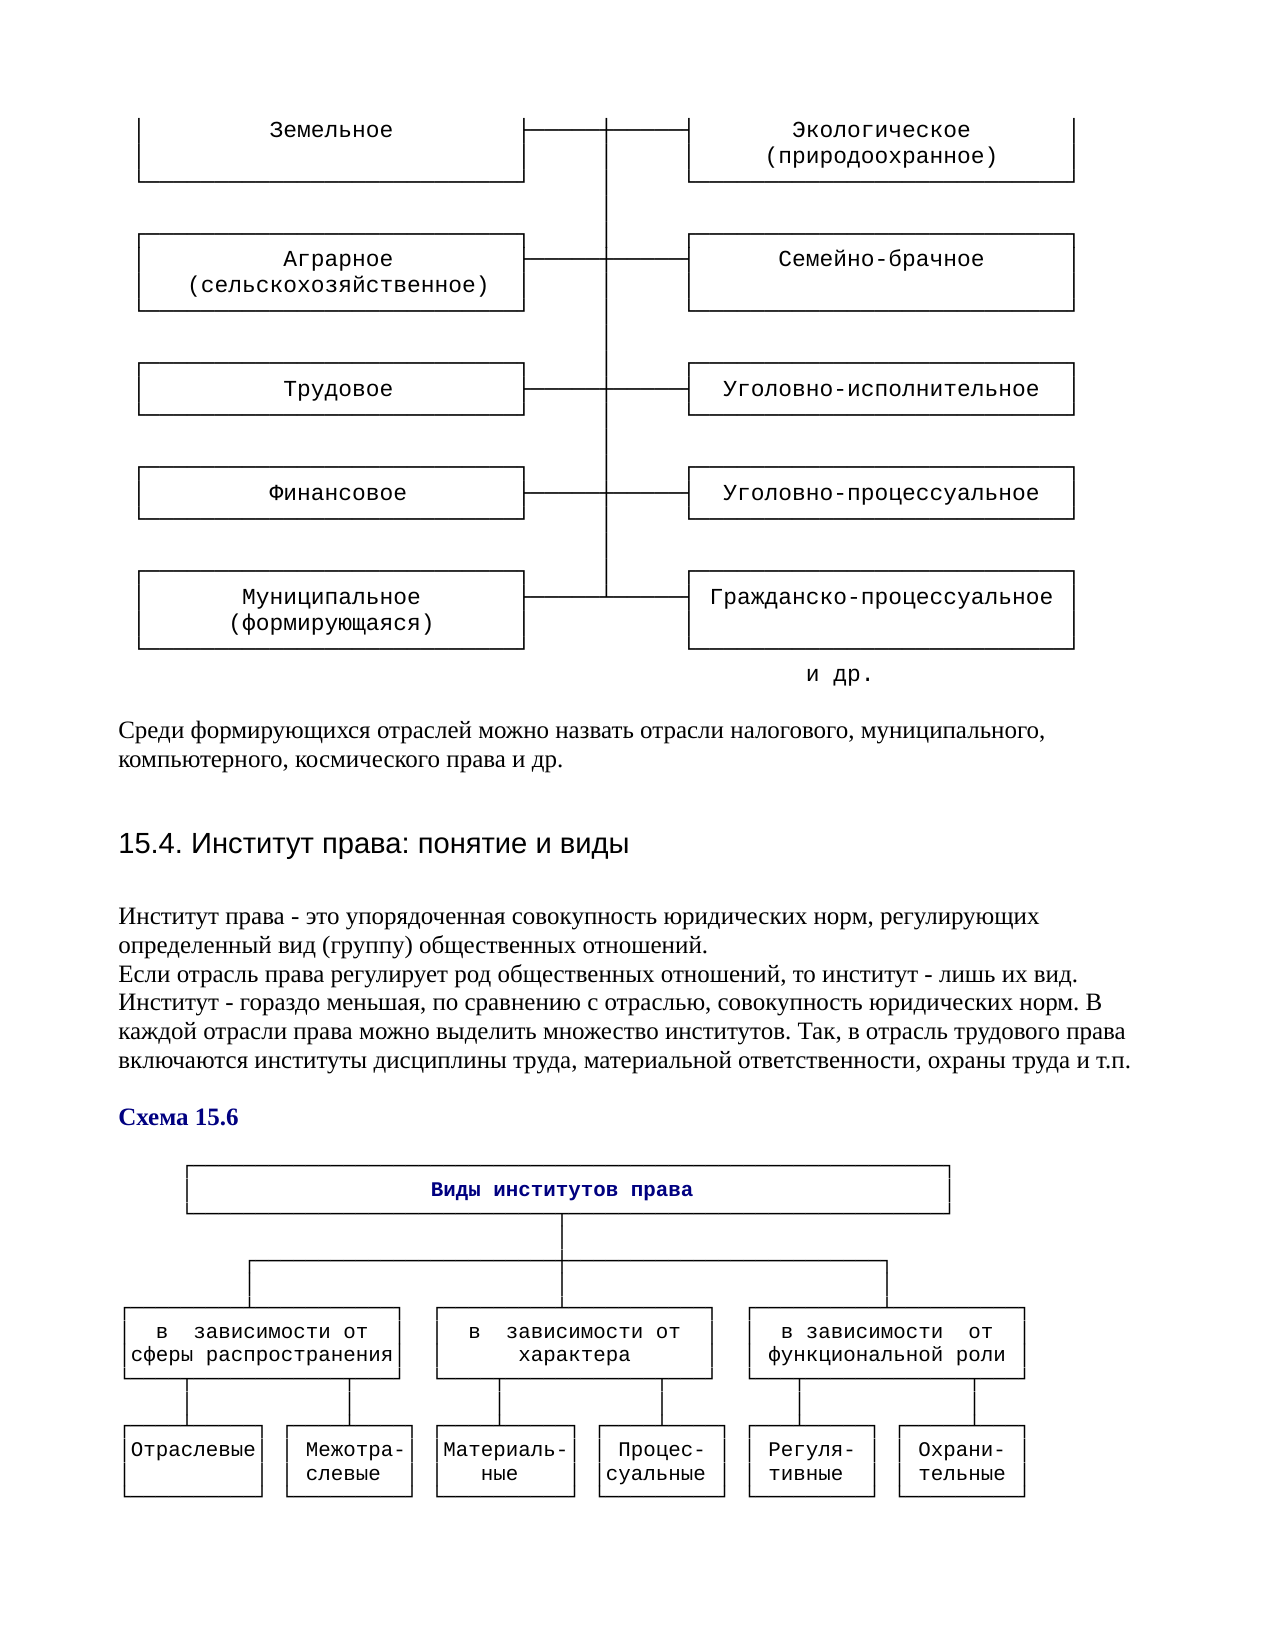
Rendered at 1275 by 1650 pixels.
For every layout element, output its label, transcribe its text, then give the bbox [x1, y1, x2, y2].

list │ [118, 326, 605, 352]
list ┌────────────────────────────────────────────────────────────┐ [118, 1155, 1157, 1179]
list │ (формирующаяся) │ │ │ [690, 611, 1073, 637]
list │ Земельное ├─────┼─────┤ Экологическое │ [525, 118, 605, 129]
list ┌───────────────────────────┐ │ ┌───────────────────────────┐ [140, 468, 523, 481]
list │ Финансовое ├─────┼─────┤ Уголовно-процессуальное │ [607, 494, 688, 507]
list └───────────────────────────┘ │ └───────────────────────────┘ [607, 403, 1157, 429]
list │ │ │ [118, 1273, 1157, 1297]
list └───────────────────────────┘ │ └───────────────────────────┘ [607, 170, 1157, 196]
list ┌────────────────────────┼─────────────────────────┐ [250, 1261, 561, 1273]
list └───────────────────────────┘ │ └───────────────────────────┘ [690, 300, 1073, 310]
list └────┬────────────┬───┘ └────┬────────────┬───┘ └───┬─────────────┬───┘ [118, 1368, 1157, 1392]
list ┌────────────────────────┼─────────────────────────┐ [562, 1261, 886, 1273]
list ┌───────────────────────────┐ │ ┌───────────────────────────┐ [118, 352, 605, 377]
list │ [607, 196, 1157, 222]
list │ [607, 429, 1157, 455]
list └───────────────────────────┘ │ └───────────────────────────┘ [690, 507, 1073, 518]
list │ в зависимости от │ │ в зависимости от │ │ в зависимости от │ [750, 1321, 1024, 1344]
list Если отрасль права регулирует род общественных отношений, то институт - лишь их вид. Институт - гораздо меньшая, по сравнению с отраслью, совокупность юридических норм. В каждой отрасли права можно выделить множество институтов. Так, в отрасль трудового права включаются институты дисциплины труда, материальной ответственности, охраны труда и т.п. [118, 959, 1157, 1074]
list │ │ │ слевые │ │ ные │ │суальные │ │ тивные │ │ тельные │ [437, 1463, 574, 1486]
list │сферы распространения│ │ характера │ │ функциональной роли │ [118, 1344, 1157, 1368]
list └──────────┘ └─────────┘ └──────────┘ └─────────┘ └─────────┘ └─────────┘ [118, 1486, 1157, 1510]
list │ │ │ │ │ │ [975, 1392, 1157, 1415]
list │ Муниципальное ├─────┴─────┤ Гражданско-процессуальное │ [690, 585, 1073, 611]
list │ Земельное ├─────┼─────┤ Экологическое │ [140, 118, 523, 144]
list └───────────────────────────┘ │ └───────────────────────────┘ [690, 403, 1073, 414]
list │ │ │ слевые │ │ ные │ │суальные │ │ тивные │ │ тельные │ [125, 1463, 261, 1486]
list │ │ │ слевые │ │ ные │ │суальные │ │ тивные │ │ тельные │ [1025, 1463, 1157, 1486]
list ┌────────────────────────┼─────────────────────────┐ [118, 1250, 561, 1273]
list │ Аграрное ├─────┼─────┤ Семейно-брачное │ [690, 248, 1073, 274]
list ┌───────────────────────────┐ │ ┌───────────────────────────┐ [118, 559, 605, 585]
list │ (формирующаяся) │ │ │ [525, 611, 688, 637]
list │ в зависимости от │ │ в зависимости от │ │ в зависимости от │ [125, 1321, 399, 1344]
list │ Виды институтов права │ [187, 1179, 949, 1202]
list │ Аграрное ├─────┼─────┤ Семейно-брачное │ [1075, 248, 1157, 274]
list └───────────────────────────┘ │ └───────────────────────────┘ [140, 300, 523, 310]
list Схема 15.6 [118, 1102, 1157, 1131]
list ┌───────────────────────────┐ │ ┌───────────────────────────┐ [140, 235, 523, 248]
list │ Аграрное ├─────┼─────┤ Семейно-брачное │ [607, 260, 688, 274]
list ┌────┴─────┐ ┌────┴────┐ ┌────┴─────┐ ┌────┴────┐ ┌───┴─────┐ ┌─────┴───┐ [118, 1415, 1157, 1439]
list ┌───────────────────────────┐ │ ┌───────────────────────────┐ [690, 364, 1073, 377]
list Среди формирующихся отраслей можно назвать отрасли налогового, муниципального, компьютерного, космического права и др. [118, 715, 1157, 773]
list │ Земельное ├─────┼─────┤ Экологическое │ [607, 118, 688, 129]
list ┌────────────────────────┼─────────────────────────┐ [562, 1250, 1157, 1273]
list ┌───────────────────────────┐ │ ┌───────────────────────────┐ [690, 468, 1073, 481]
list │ в зависимости от │ │ в зависимости от │ │ в зависимости от │ [437, 1321, 711, 1344]
list │ Земельное ├─────┼─────┤ Экологическое │ [607, 131, 688, 144]
list │ │ │ │ │ │ [500, 1392, 661, 1415]
list │ Трудовое ├─────┼─────┤ Уголовно-исполнительное │ [607, 390, 688, 403]
list ┌───────────────────────────┐ │ ┌───────────────────────────┐ [690, 572, 1073, 585]
list ┌───────────────────────────┐ │ ┌───────────────────────────┐ [607, 222, 1157, 248]
subtitle 15.4. Институт права: понятие и виды [118, 826, 1157, 860]
list └─────────────────────────────┬──────────────────────────────┘ [118, 1202, 1157, 1226]
list │ │ │ │ │ │ [350, 1392, 499, 1415]
list │ [607, 326, 1157, 352]
list └───────────────────────────┘ │ └───────────────────────────┘ [118, 300, 605, 326]
list └───────────────────────────┘ │ └───────────────────────────┘ [140, 507, 523, 518]
list └───────────────────────────┘ │ └───────────────────────────┘ [607, 507, 1157, 533]
list и др. [118, 663, 1157, 689]
list │ Финансовое ├─────┼─────┤ Уголовно-процессуальное │ [525, 494, 605, 507]
list │ [118, 533, 605, 559]
list └───────────────────────────┘ └───────────────────────────┘ [118, 637, 1157, 663]
list │ (сельскохозяйственное) │ │ │ │ [607, 274, 688, 300]
list │ Виды институтов права │ [950, 1179, 1157, 1202]
list │ (сельскохозяйственное) │ │ │ │ [140, 274, 523, 300]
list └───────────────────────────┘ │ └───────────────────────────┘ [118, 170, 605, 196]
list │ Аграрное ├─────┼─────┤ Семейно-брачное │ [140, 248, 523, 274]
list │ │ │ │ │ │ [187, 1392, 349, 1415]
list ┌───────────────────────────┐ │ ┌───────────────────────────┐ [140, 364, 523, 377]
list │ │ │ │ │ │ [118, 1392, 186, 1415]
list │Отраслевые│ │ Межотра-│ │Материаль-│ │ Процес- │ │ Регуля- │ │ Охрани- │ [118, 1439, 1157, 1463]
list │ [118, 429, 605, 455]
list │ Финансовое ├─────┼─────┤ Уголовно-процессуальное │ [1075, 481, 1157, 507]
list │ Трудовое ├─────┼─────┤ Уголовно-исполнительное │ [525, 390, 605, 403]
list │ │ │ │ (природоохранное) │ [140, 144, 523, 170]
list │ │ │ слевые │ │ ные │ │суальные │ │ тивные │ │ тельные │ [600, 1463, 724, 1486]
list ┌───────────────────────────┐ │ ┌───────────────────────────┐ [690, 235, 1073, 248]
list │ [118, 196, 605, 222]
list │ Трудовое ├─────┼─────┤ Уголовно-исполнительное │ [690, 377, 1073, 403]
list │ Муниципальное ├─────┴─────┤ Гражданско-процессуальное │ [1075, 585, 1157, 611]
list ┌───────────────────────────┐ │ ┌───────────────────────────┐ [118, 455, 605, 481]
list │ (сельскохозяйственное) │ │ │ │ [690, 274, 1073, 300]
list └───────────────────────────┘ │ └───────────────────────────┘ [140, 170, 523, 181]
list │ Трудовое ├─────┼─────┤ Уголовно-исполнительное │ [1075, 377, 1157, 403]
list ┌───────────────────────────┐ │ ┌───────────────────────────┐ [607, 352, 1157, 377]
list │ │ │ │ (природоохранное) │ [690, 144, 1073, 170]
list ┌───────────────────────────┐ │ ┌───────────────────────────┐ [607, 559, 1157, 585]
list └───────────────────────────┘ │ └───────────────────────────┘ [690, 170, 1073, 181]
list └───────────────────────────┘ │ └───────────────────────────┘ [118, 507, 605, 533]
list │ Земельное ├─────┼─────┤ Экологическое │ [1075, 118, 1157, 144]
list │ Виды институтов права │ [118, 1179, 186, 1202]
list │ │ │ │ │ │ [662, 1392, 799, 1415]
list │ (формирующаяся) │ │ │ [1075, 611, 1157, 637]
list ┌───────────────────────────┐ │ ┌───────────────────────────┐ [607, 455, 1157, 481]
list └───────────────────────────┘ │ └───────────────────────────┘ [118, 403, 605, 429]
list │ [118, 1226, 1157, 1250]
list │ Финансовое ├─────┼─────┤ Уголовно-процессуальное │ [140, 481, 523, 507]
list │ (сельскохозяйственное) │ │ │ │ [1075, 274, 1157, 300]
list │ в зависимости от │ │ в зависимости от │ │ в зависимости от │ [1025, 1321, 1157, 1344]
list └───────────────────────────┘ │ └───────────────────────────┘ [607, 300, 1157, 326]
list │ Муниципальное ├─────┴─────┤ Гражданско-процессуальное │ [525, 598, 688, 611]
list │ (сельскохозяйственное) │ │ │ │ [525, 274, 605, 300]
list │ │ │ │ │ │ [800, 1392, 974, 1415]
list │ │ │ слевые │ │ ные │ │суальные │ │ тивные │ │ тельные │ [900, 1463, 1024, 1486]
list │ │ │ слевые │ │ ные │ │суальные │ │ тивные │ │ тельные │ [287, 1463, 411, 1486]
list ┌───────────────────────────┐ │ ┌───────────────────────────┐ [140, 572, 523, 585]
list Институт права - это упорядоченная совокупность юридических норм, регулирующих определенный вид (группу) общественных отношений. [118, 901, 1157, 959]
list │ Земельное ├─────┼─────┤ Экологическое │ [690, 118, 1073, 144]
list │ Финансовое ├─────┼─────┤ Уголовно-процессуальное │ [690, 481, 1073, 507]
list └───────────────────────────┘ │ └───────────────────────────┘ [140, 403, 523, 414]
list │ Земельное ├─────┼─────┤ Экологическое │ [525, 131, 605, 144]
list ┌───────────────────────────┐ │ ┌───────────────────────────┐ [118, 222, 605, 248]
list │ │ │ │ (природоохранное) │ [1075, 144, 1157, 170]
list │ (формирующаяся) │ │ │ [118, 611, 138, 637]
list │ │ │ │ (природоохранное) │ [525, 144, 605, 170]
list │ [607, 533, 1157, 559]
list │ (формирующаяся) │ │ │ [140, 611, 523, 637]
list ┌─────────┴───────────┐ ┌─────────┴───────────┐ ┌──────────┴──────────┐ [118, 1297, 1157, 1321]
list │ Аграрное ├─────┼─────┤ Семейно-брачное │ [525, 260, 605, 274]
list │ Трудовое ├─────┼─────┤ Уголовно-исполнительное │ [140, 377, 523, 403]
list │ │ │ слевые │ │ ные │ │суальные │ │ тивные │ │ тельные │ [750, 1463, 874, 1486]
list │ Муниципальное ├─────┴─────┤ Гражданско-процессуальное │ [140, 585, 523, 611]
list │ │ │ │ (природоохранное) │ [607, 144, 688, 170]
